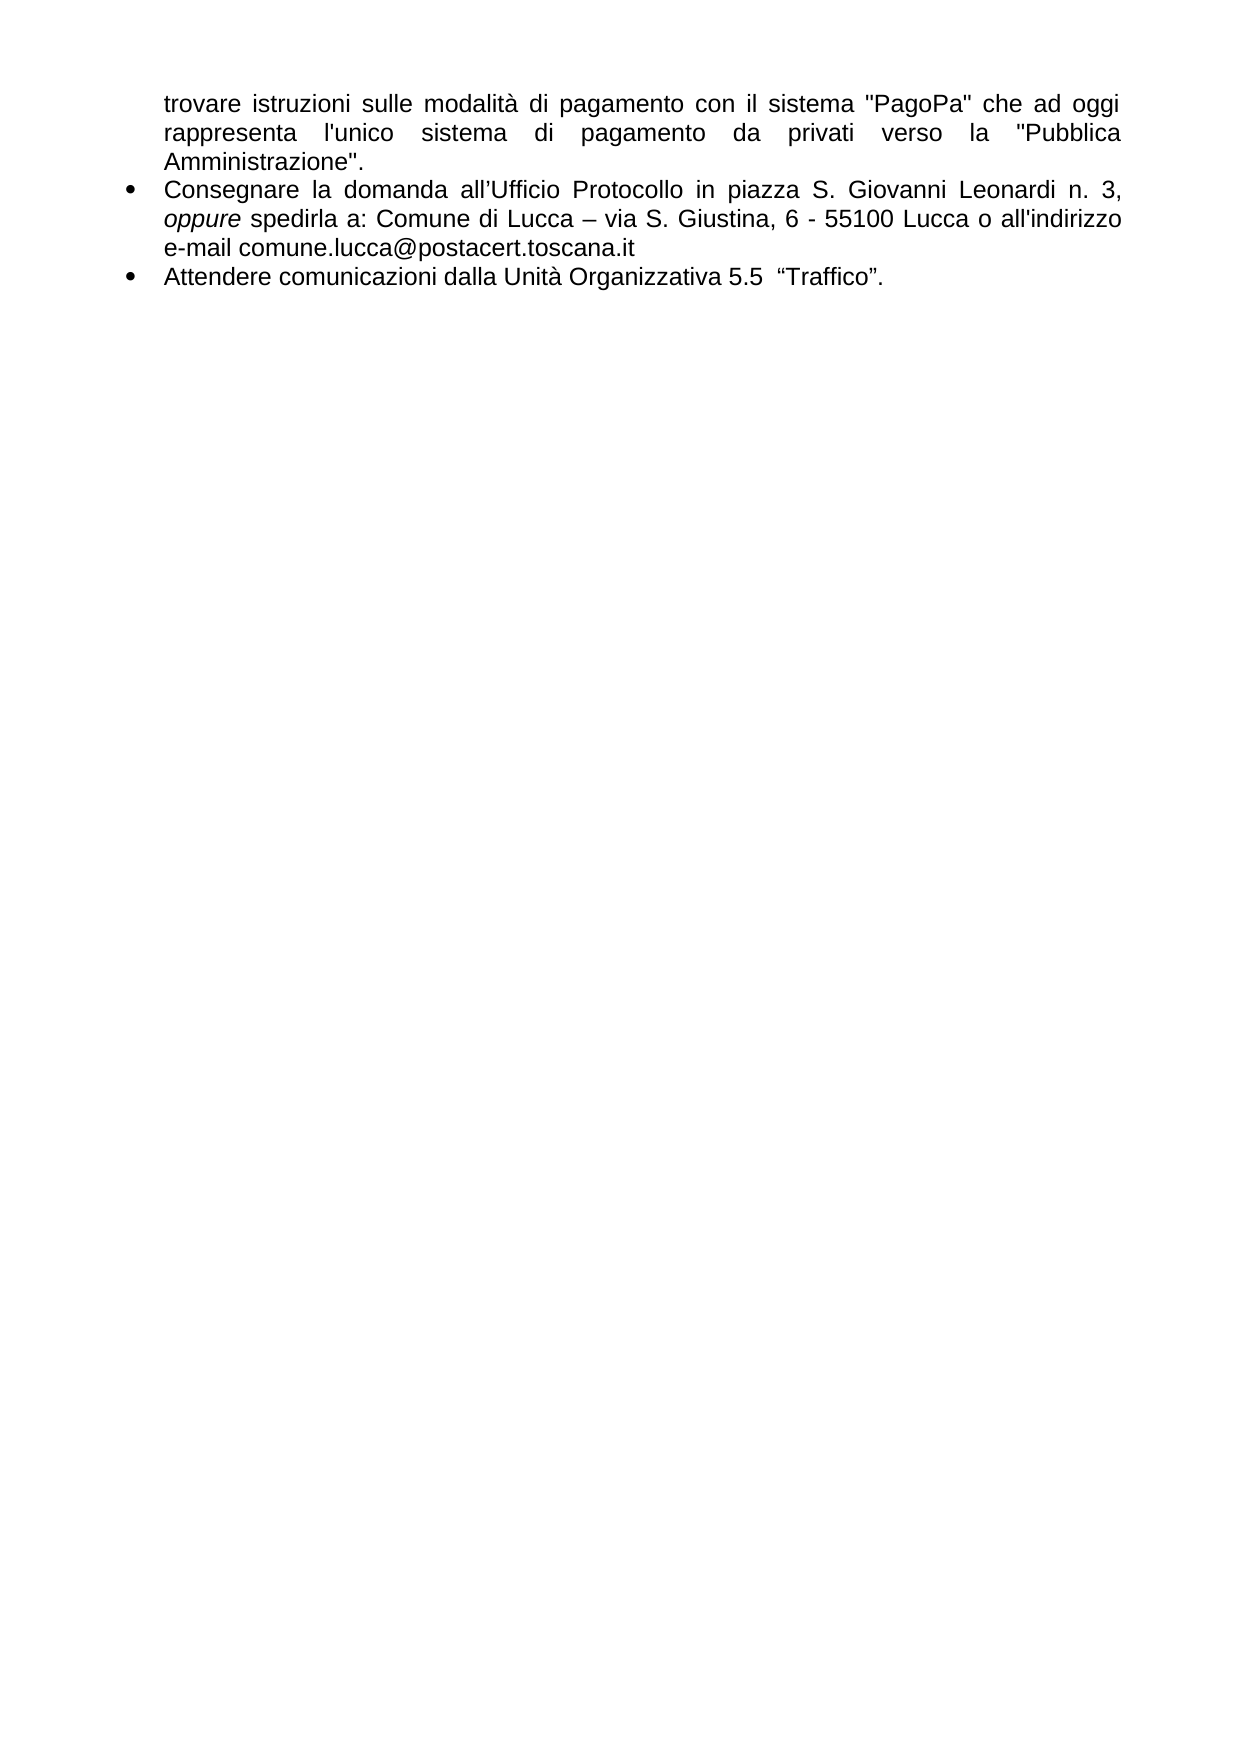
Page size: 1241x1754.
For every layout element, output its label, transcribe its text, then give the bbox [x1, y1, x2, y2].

list Attendere comunicazioni dalla Unità Organizzativa 5.5 “Traffico”. [126, 262, 1152, 291]
list Consegnare la domanda all’Ufficio Protocollo in piazza S. Giovanni Leonardi n. 3, oppure spedirla a: Comune di Lucca – via S. Giustina, 6 - 55100 Lucca o all'indirizzo e-mail comune.lucca@postacert.toscana.it [126, 176, 1124, 262]
list trovare istruzioni sulle modalità di pagamento con il sistema "PagoPa" che ad oggi rappresenta l'unico sistema di pagamento da privati verso la "Pubblica Amministrazione". [126, 89, 1122, 176]
